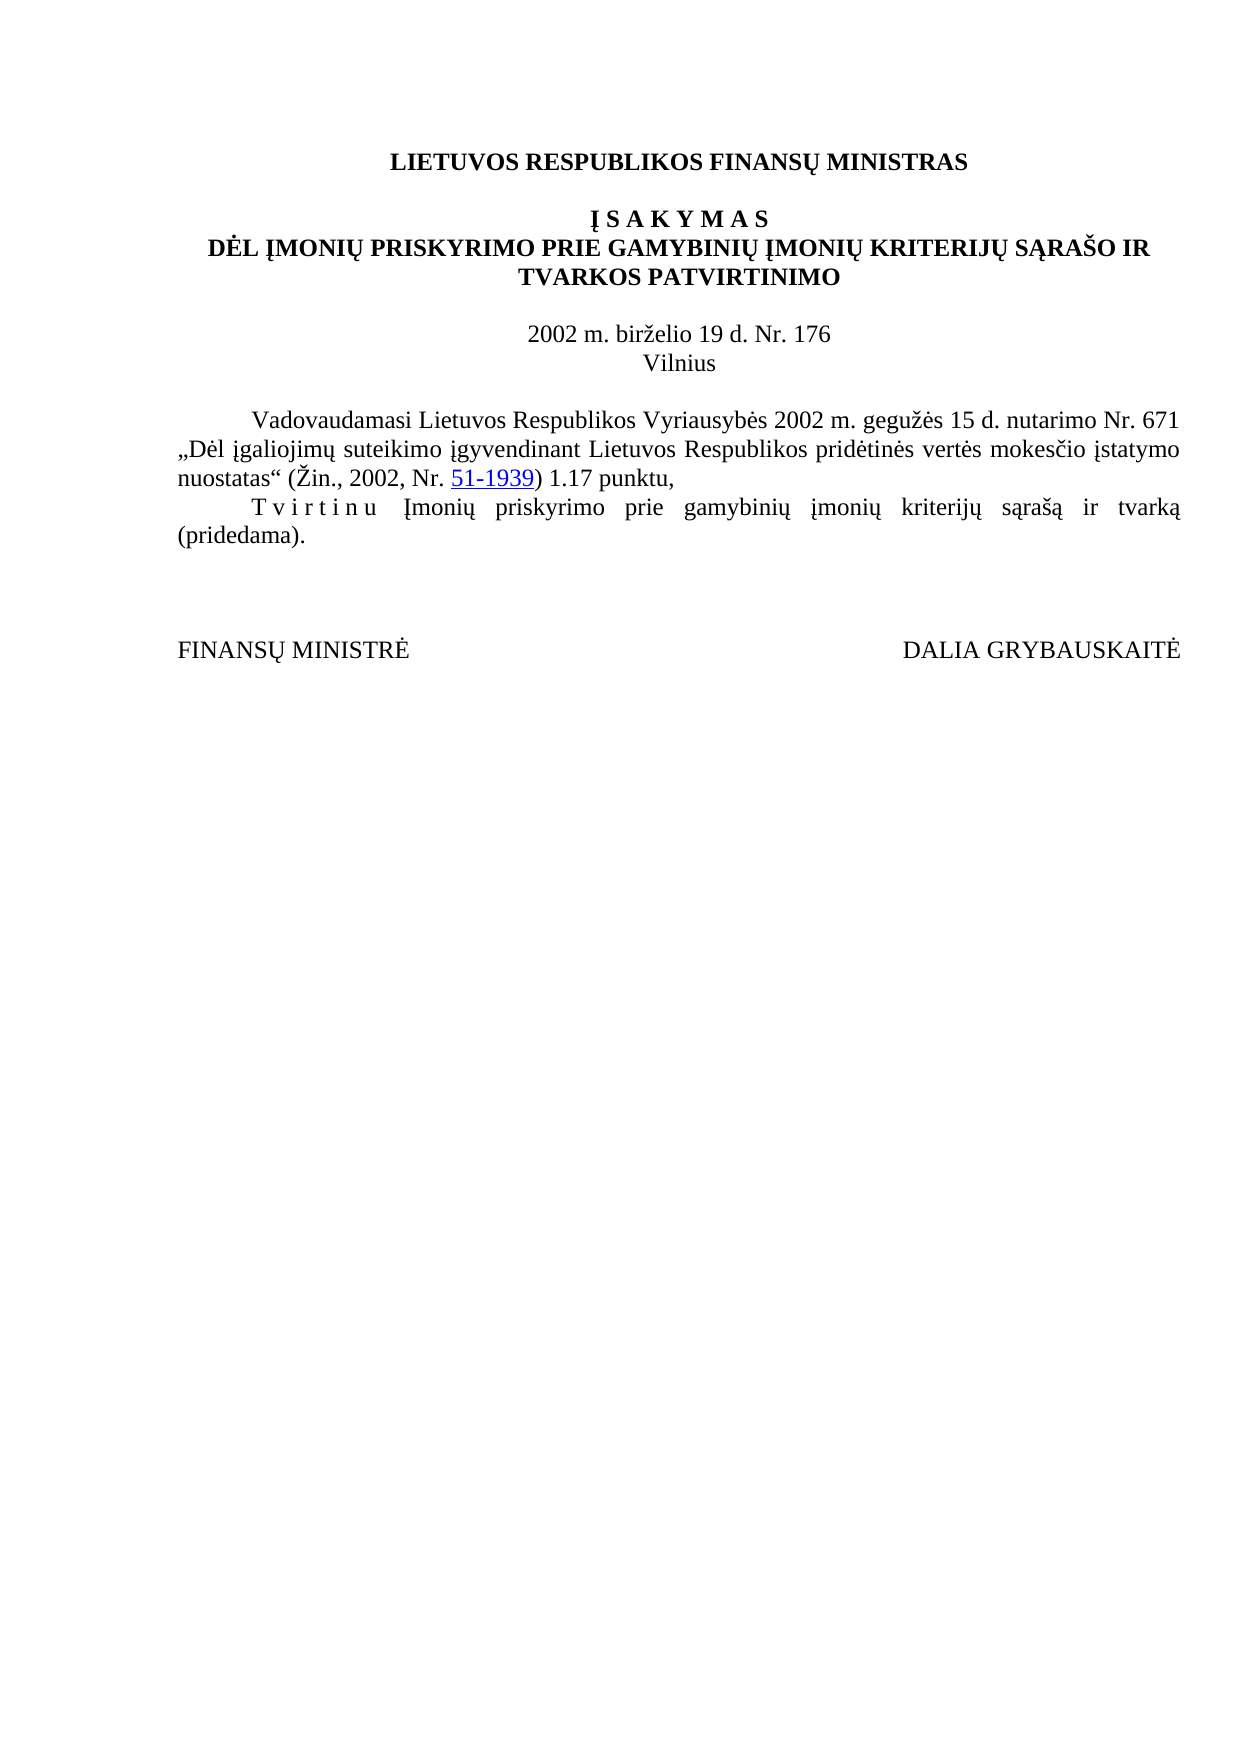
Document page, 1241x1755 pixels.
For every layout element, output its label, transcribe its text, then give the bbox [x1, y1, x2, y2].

text Į S A K Y M A S [177, 204, 1181, 233]
text Vilnius [177, 348, 1181, 377]
text DĖL ĮMONIŲ PRISKYRIMO PRIE GAMYBINIŲ ĮMONIŲ KRITERIJŲ SĄRAŠO IR TVARKOS PATVIRTINIMO [177, 233, 1181, 291]
text FINANSŲ MINISTRĖ DALIA GRYBAUSKAITĖ [177, 636, 1181, 664]
text Tvirtinu Įmonių priskyrimo prie gamybinių įmonių kriterijų sąrašą ir tvarką (pridedama). [177, 492, 1181, 549]
text LIETUVOS RESPUBLIKOS FINANSŲ MINISTRAS [177, 147, 1181, 176]
text 2002 m. birželio 19 d. Nr. 176 [177, 319, 1181, 348]
text Vadovaudamasi Lietuvos Respublikos Vyriausybės 2002 m. gegužės 15 d. nutarimo Nr. 671 „Dėl įgaliojimų suteikimo įgyvendinant Lietuvos Respublikos pridėtinės vertės mokesčio įstatymo nuostatas“ (Žin., 2002, Nr. 51-1939) 1.17 punktu, [177, 406, 1181, 492]
